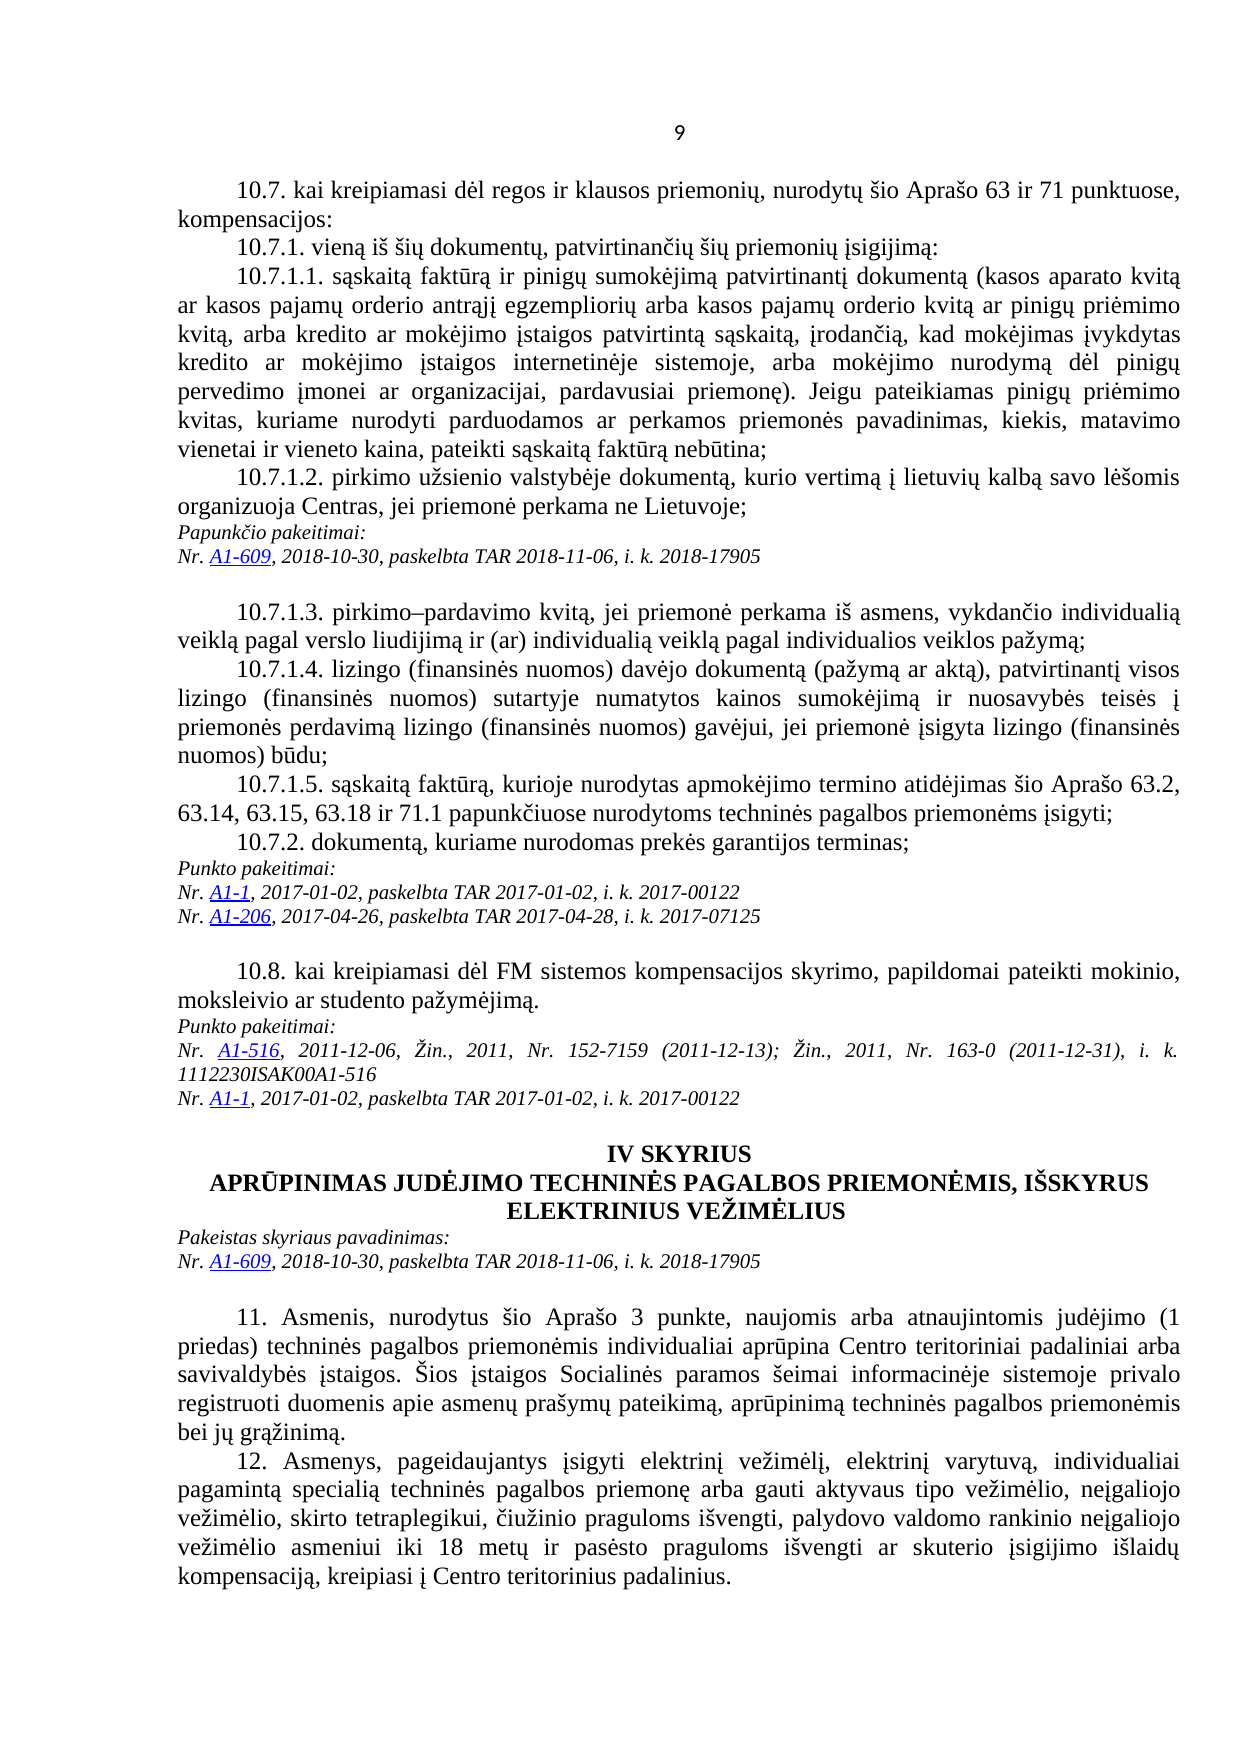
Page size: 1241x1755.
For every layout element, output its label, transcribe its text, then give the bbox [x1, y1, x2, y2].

text IV SKYRIUS [177, 1139, 1181, 1168]
text Punkto pakeitimai: [177, 856, 1181, 879]
text Nr. A1-206, 2017-04-26, paskelbta TAR 2017-04-28, i. k. 2017-07125 [177, 904, 1181, 928]
text 12. Asmenys, pageidaujantys įsigyti elektrinį vežimėlį, elektrinį varytuvą, individualiai pagamintą specialią techninės pagalbos priemonę arba gauti aktyvaus tipo vežimėlio, neįgaliojo vežimėlio, skirto tetraplegikui, čiužinio praguloms išvengti, palydovo valdomo rankinio neįgaliojo vežimėlio asmeniui iki 18 metų ir pasėsto praguloms išvengti ar skuterio įsigijimo išlaidų kompensaciją, kreipiasi į Centro teritorinius padalinius. [177, 1446, 1181, 1589]
text 10.7.1. vieną iš šių dokumentų, patvirtinančių šių priemonių įsigijimą: [177, 232, 1181, 261]
text Papunkčio pakeitimai: [177, 520, 1181, 544]
text Pakeistas skyriaus pavadinimas: [177, 1225, 1181, 1249]
text Nr. A1-1, 2017-01-02, paskelbta TAR 2017-01-02, i. k. 2017-00122 [177, 1086, 1181, 1110]
text Nr. A1-609, 2018-10-30, paskelbta TAR 2018-11-06, i. k. 2018-17905 [177, 1249, 1181, 1273]
text 10.7.1.1. sąskaitą faktūrą ir pinigų sumokėjimą patvirtinantį dokumentą (kasos aparato kvitą ar kasos pajamų orderio antrąjį egzempliorių arba kasos pajamų orderio kvitą ar pinigų priėmimo kvitą, arba kredito ar mokėjimo įstaigos patvirtintą sąskaitą, įrodančią, kad mokėjimas įvykdytas kredito ar mokėjimo įstaigos internetinėje sistemoje, arba mokėjimo nurodymą dėl pinigų pervedimo įmonei ar organizacijai, pardavusiai priemonę). Jeigu pateikiamas pinigų priėmimo kvitas, kuriame nurodyti parduodamos ar perkamos priemonės pavadinimas, kiekis, matavimo vienetai ir vieneto kaina, pateikti sąskaitą faktūrą nebūtina; [177, 261, 1181, 462]
text 10.7.1.2. pirkimo užsienio valstybėje dokumentą, kurio vertimą į lietuvių kalbą savo lėšomis organizuoja Centras, jei priemonė perkama ne Lietuvoje; [177, 462, 1181, 520]
text Nr. A1-609, 2018-10-30, paskelbta TAR 2018-11-06, i. k. 2018-17905 [177, 544, 1181, 568]
text Punkto pakeitimai: [177, 1014, 1181, 1038]
text 10.8. kai kreipiamasi dėl FM sistemos kompensacijos skyrimo, papildomai pateikti mokinio, moksleivio ar studento pažymėjimą. [177, 956, 1181, 1014]
text Nr. A1-1, 2017-01-02, paskelbta TAR 2017-01-02, i. k. 2017-00122 [177, 879, 1181, 904]
text 10.7.1.4. lizingo (finansinės nuomos) davėjo dokumentą (pažymą ar aktą), patvirtinantį visos lizingo (finansinės nuomos) sutartyje numatytos kainos sumokėjimą ir nuosavybės teisės į priemonės perdavimą lizingo (finansinės nuomos) gavėjui, jei priemonė įsigyta lizingo (finansinės nuomos) būdu; [177, 654, 1181, 769]
text Nr. A1-516, 2011-12-06, Žin., 2011, Nr. 152-7159 (2011-12-13); Žin., 2011, Nr. 163-0 (2011-12-31), i. k. 1112230ISAK00A1-516 [177, 1038, 1181, 1086]
text 10.7. kai kreipiamasi dėl regos ir klausos priemonių, nurodytų šio Aprašo 63 ir 71 punktuose, kompensacijos: [177, 175, 1181, 232]
text 11. Asmenis, nurodytus šio Aprašo 3 punkte, naujomis arba atnaujintomis judėjimo (1 priedas) techninės pagalbos priemonėmis individualiai aprūpina Centro teritoriniai padaliniai arba savivaldybės įstaigos. Šios įstaigos Socialinės paramos šeimai informacinėje sistemoje privalo registruoti duomenis apie asmenų prašymų pateikimą, aprūpinimą techninės pagalbos priemonėmis bei jų grąžinimą. [177, 1302, 1181, 1446]
text 10.7.1.3. pirkimo–pardavimo kvitą, jei priemonė perkama iš asmens, vykdančio individualią veiklą pagal verslo liudijimą ir (ar) individualią veiklą pagal individualios veiklos pažymą; [177, 597, 1181, 654]
text 10.7.2. dokumentą, kuriame nurodomas prekės garantijos terminas; [177, 827, 1181, 856]
text 10.7.1.5. sąskaitą faktūrą, kurioje nurodytas apmokėjimo termino atidėjimas šio Aprašo 63.2, 63.14, 63.15, 63.18 ir 71.1 papunkčiuose nurodytoms techninės pagalbos priemonėms įsigyti; [177, 769, 1181, 827]
text APRŪPINIMAS JUDĖJIMO TECHNINĖS PAGALBOS PRIEMONĖMIS, IŠSKYRUS ELEKTRINIUS VEŽIMĖLIUS [177, 1168, 1181, 1225]
